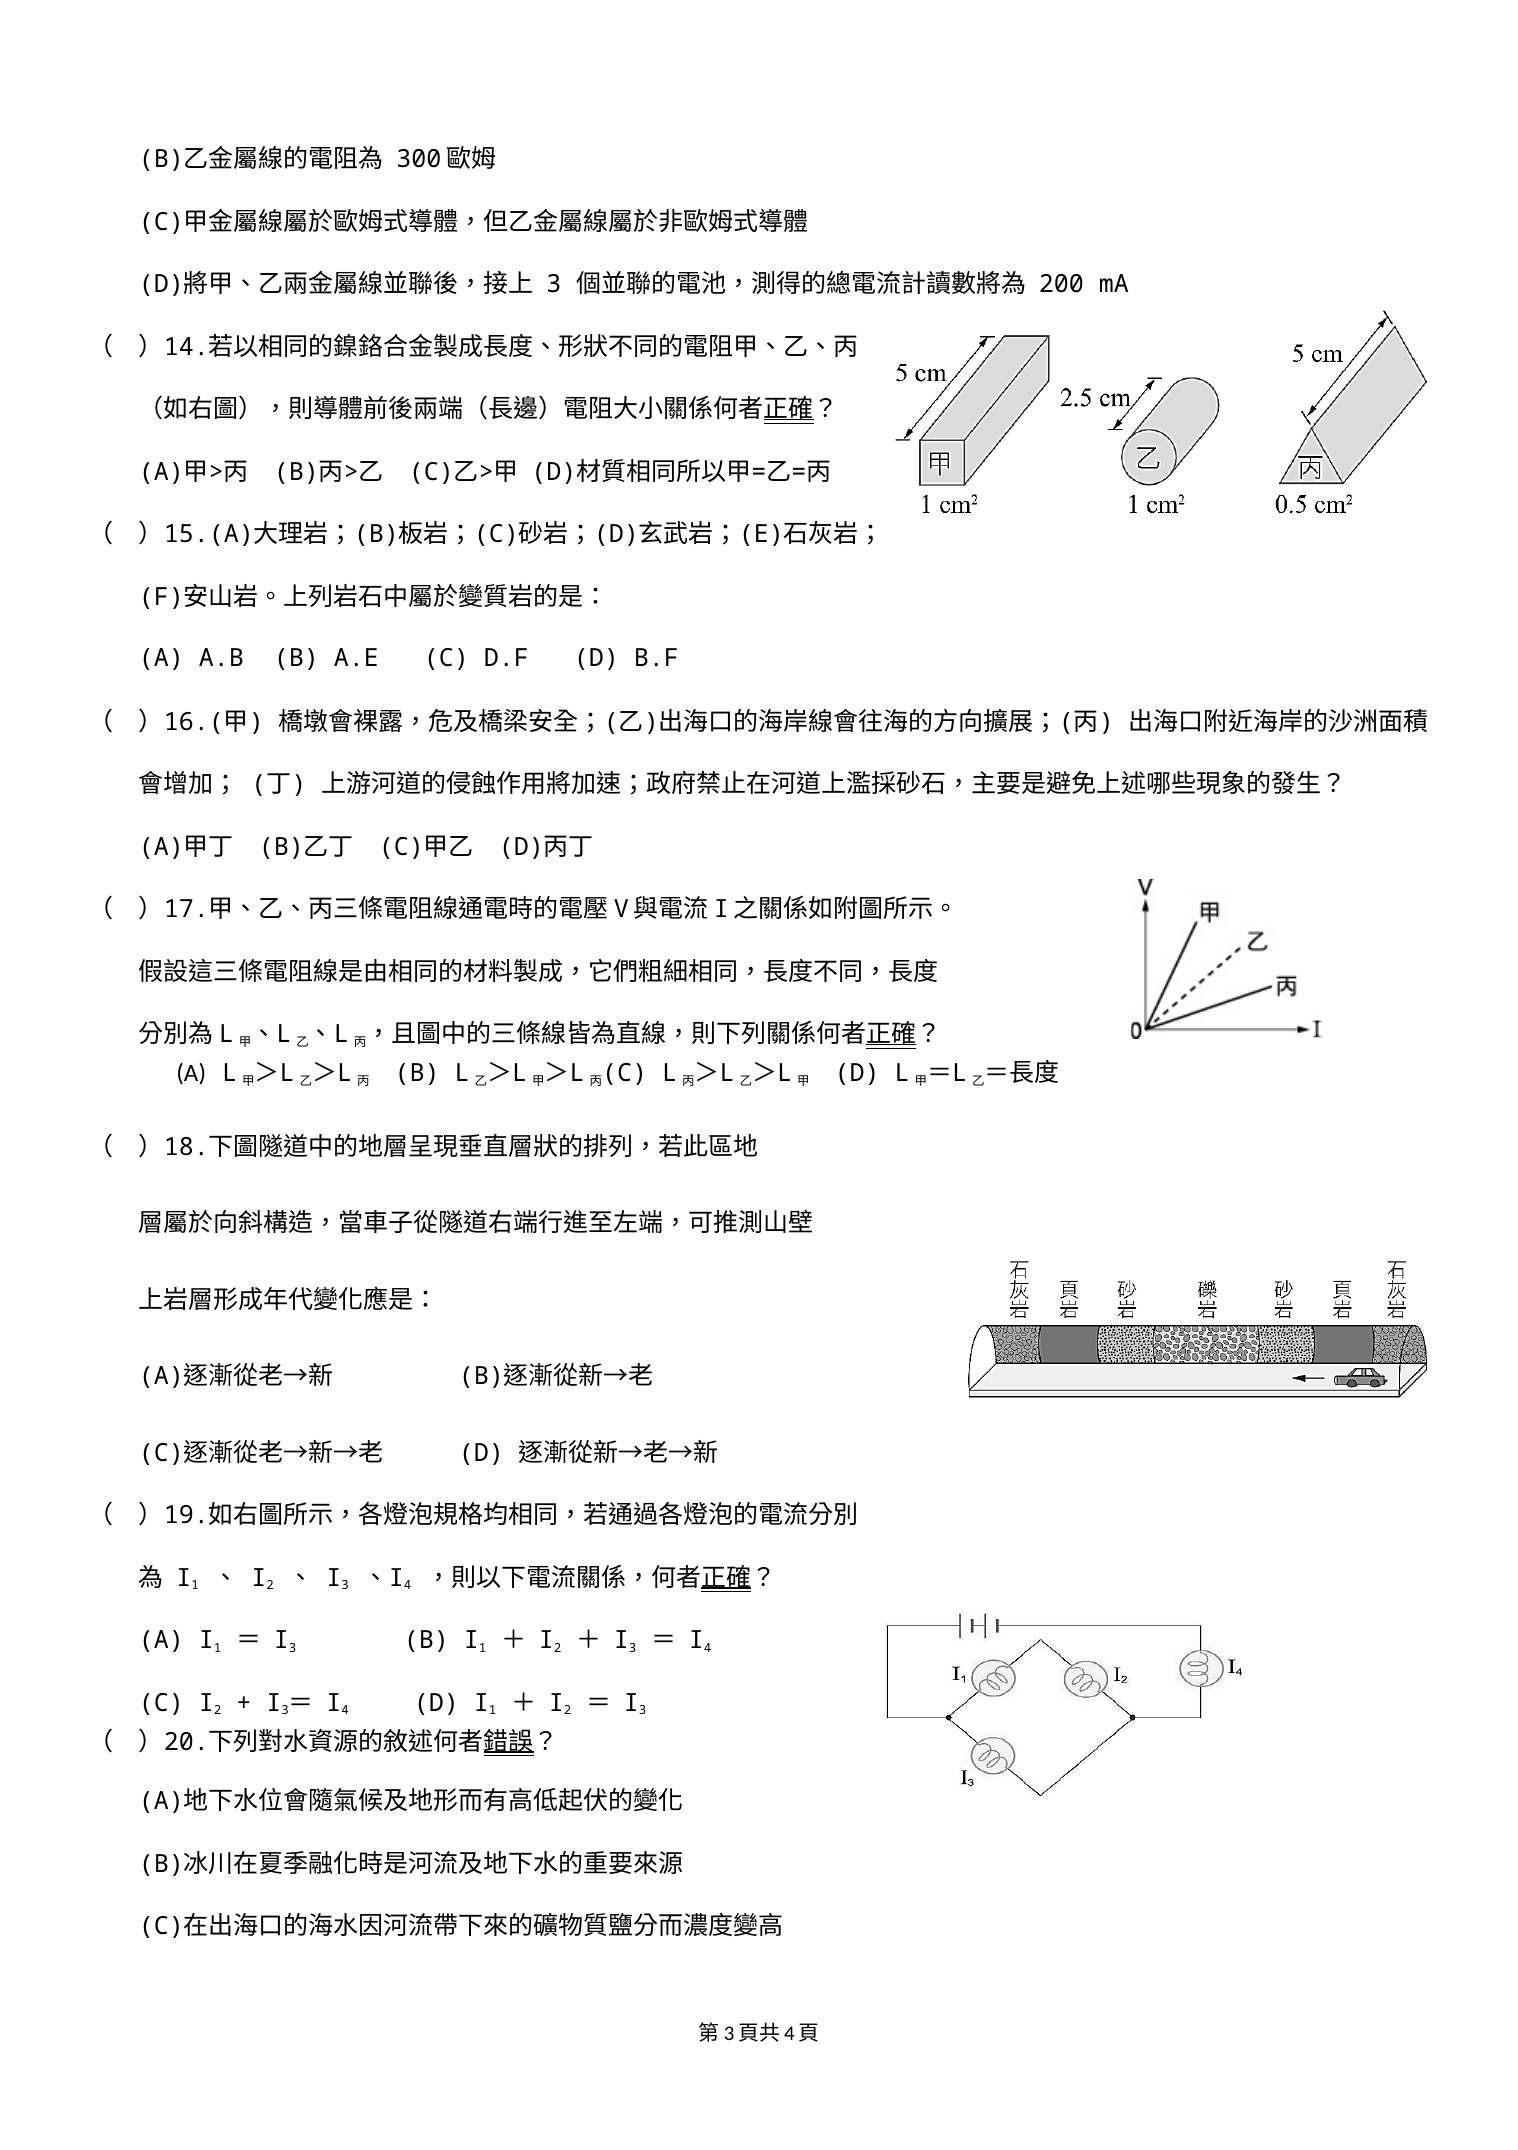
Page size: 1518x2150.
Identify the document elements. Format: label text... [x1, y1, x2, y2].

text (B)冰川在夏季融化時是河流及地下水的重要來源 [89, 1820, 1429, 1882]
text （ ）16.(甲) 橋墩會裸露，危及橋梁安全；(乙)出海口的海岸線會往海的方向擴展；(丙) 出海口附近海岸的沙洲面積會增加； (丁) 上游河道的侵蝕作用將加速；政府禁止在河道上濫採砂石，主要是避免上述哪些現象的發生？ (A)甲丁 (B)乙丁 (C)甲乙 (D)丙丁 [89, 677, 1429, 865]
text (A)地下水位會隨氣候及地形而有高低起伏的變化 [89, 1757, 1429, 1820]
text [1246, 1721, 1429, 1757]
text (A)逐漸從老→新 (B)逐漸從新→老 [114, 1332, 963, 1394]
text （ ）15.(A)大理岩；(B)板岩；(C)砂岩；(D)玄武岩；(E)石灰岩； [89, 490, 1429, 552]
text （ ）18.下圖隧道中的地層呈現垂直層狀的排列，若此區地 [89, 1103, 1429, 1165]
text （如右圖），則導體前後兩端（長邊）電阻大小關係何者正確？ [89, 365, 884, 427]
text （ ）20.下列對水資源的敘述何者錯誤？ [89, 1721, 875, 1757]
text 為 I1 、 I2 、 I3 、I4 ，則以下電流關係，何者正確？ (A) I1 ＝ I3 (B) I1 ＋ I2 ＋ I3 ＝ I4 (C) I2 + I3＝ I4 (D) I1 ＋ I2 ＝ I3 [139, 1533, 1429, 1721]
text (B)乙金屬線的電阻為 300歐姆 (C)甲金屬線屬於歐姆式導體，但乙金屬線屬於非歐姆式導體 (D)將甲、乙兩金屬線並聯後，接上 3 個並聯的電池，測得的總電流計讀數將為 200 mA [139, 115, 1429, 302]
text （ ）17.甲、乙、丙三條電阻線通電時的電壓V與電流I之關係如附圖所示。 [89, 865, 1429, 927]
text 層屬於向斜構造，當車子從隧道右端行進至左端，可推測山壁 [114, 1179, 1429, 1242]
text (A)甲>丙 (B)丙>乙 (C)乙>甲 (D)材質相同所以甲=乙=丙 [89, 427, 884, 490]
text 上岩層形成年代變化應是： [114, 1256, 963, 1318]
list L甲＞L乙＞L丙 (B) L乙＞L甲＞L丙(C) L丙＞L乙＞L甲 (D) L甲＝L乙＝長度 [176, 1052, 1429, 1089]
text 假設這三條電阻線是由相同的材料製成，它們粗細相同，長度不同，長度 [89, 927, 1131, 990]
text （ ）19.如右圖所示，各燈泡規格均相同，若通過各燈泡的電流分別 [89, 1471, 1429, 1533]
text 分別為L甲、L乙、L丙，且圖中的三條線皆為直線，則下列關係何者正確？ [89, 990, 1429, 1052]
text （ ）14.若以相同的鎳鉻合金製成長度、形狀不同的電阻甲、乙、丙 [89, 302, 1429, 365]
text (C)在出海口的海水因河流帶下來的礦物質鹽分而濃度變高 [89, 1882, 1429, 1945]
text (F)安山岩。上列岩石中屬於變質岩的是： (A) A.B (B) A.E (C) D.F (D) B.F [139, 552, 1429, 677]
text [1322, 927, 1429, 990]
text (C)逐漸從老→新→老 (D) 逐漸從新→老→新 [114, 1408, 1429, 1471]
